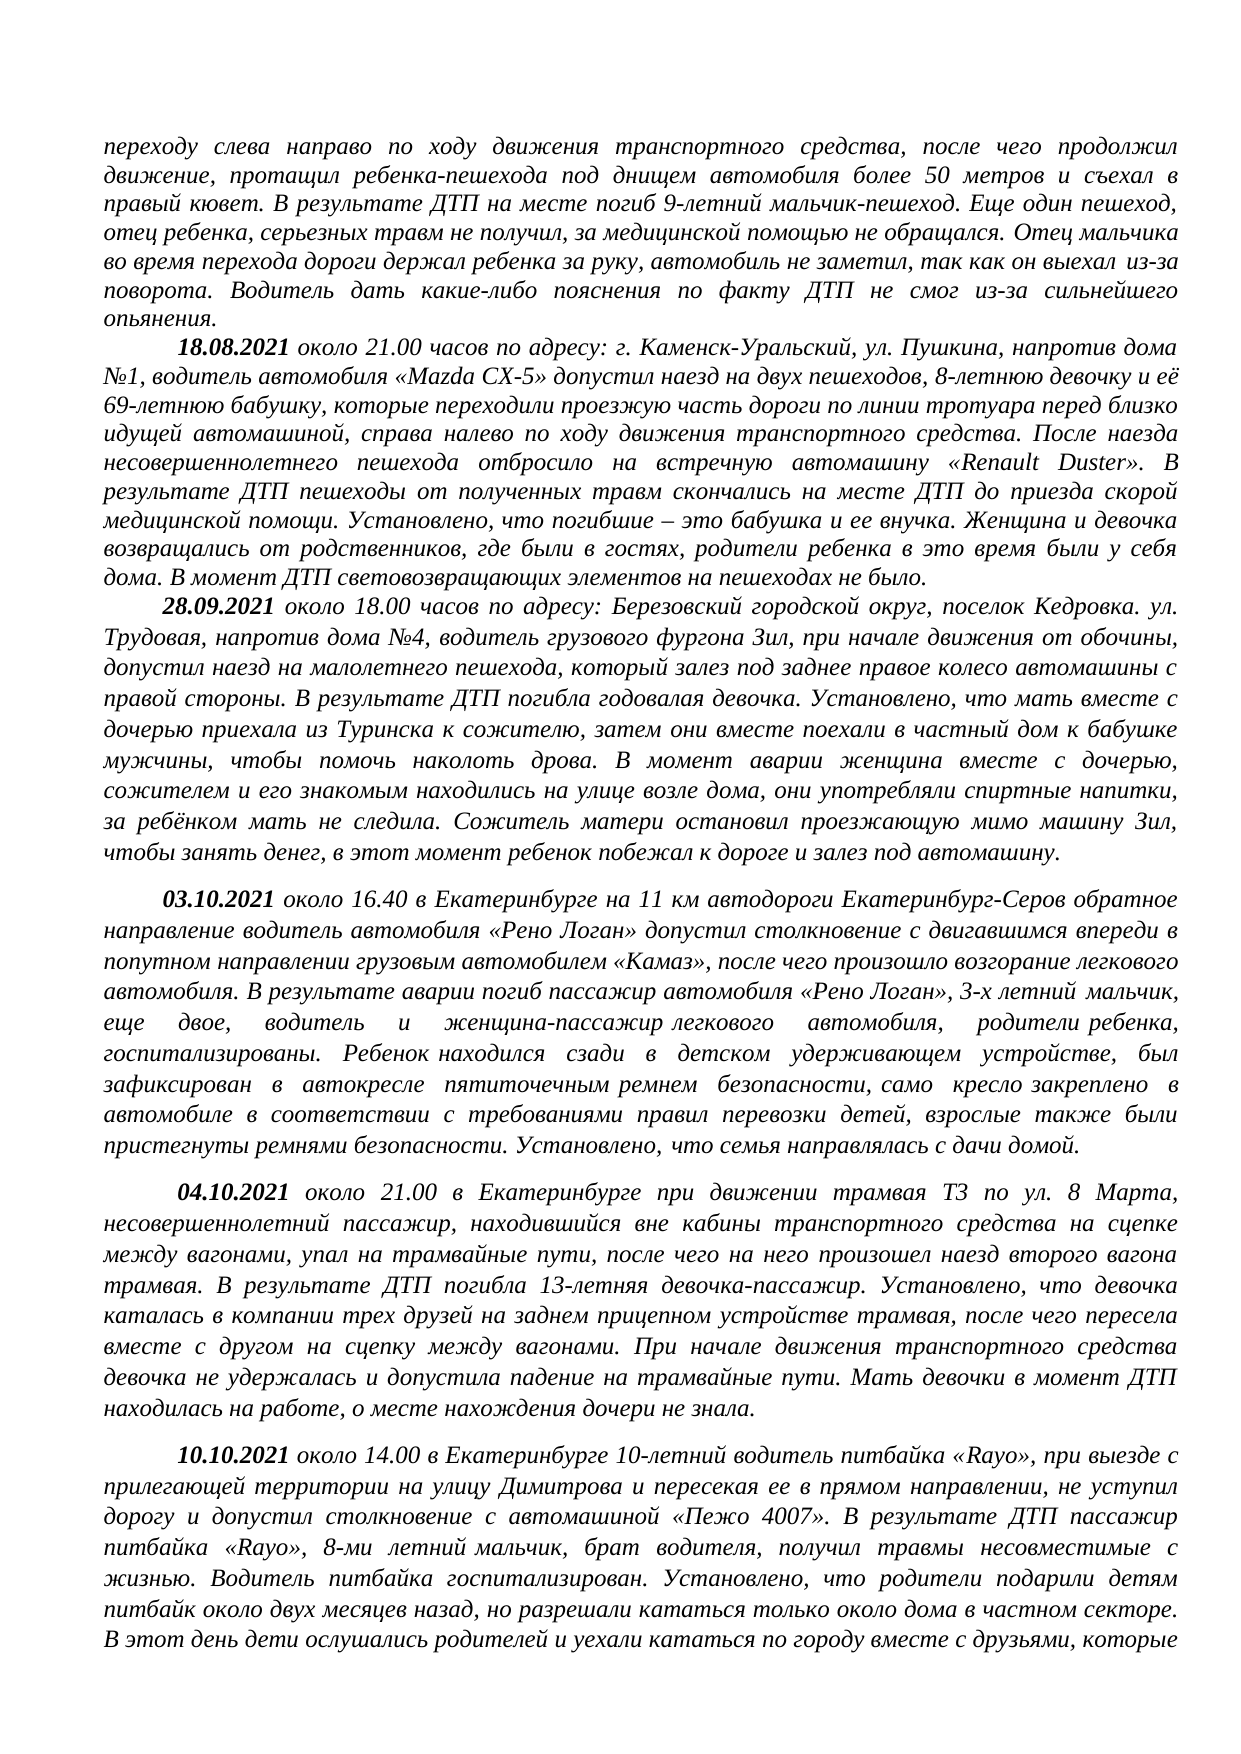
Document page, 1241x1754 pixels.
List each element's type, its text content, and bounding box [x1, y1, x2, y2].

text 03.10.2021 около 16.40 в Екатеринбурге на 11 км автодороги Екатеринбург-Серов обратное направление водитель автомобиля «Рено Логан» допустил столкновение с двигавшимся впереди в попутном направлении грузовым автомобилем «Камаз», после чего произошло возгорание легкового автомобиля. В результате аварии погиб пассажир автомобиля «Рено Логан», 3-х летний мальчик, еще двое, водитель и женщина-пассажир легкового автомобиля, родители ребенка, госпитализированы. Ребенок находился сзади в детском удерживающем устройстве, был зафиксирован в автокресле пятиточечным ремнем безопасности, само кресло закреплено в автомобиле в соответствии с требованиями правил перевозки детей, взрослые также были пристегнуты ремнями безопасности. Установлено, что семья направлялась с дачи домой. [103, 884, 1181, 1159]
text 28.09.2021 около 18.00 часов по адресу: Березовский городской округ, поселок Кедровка. ул. Трудовая, напротив дома №4, водитель грузового фургона Зил, при начале движения от обочины, допустил наезд на малолетнего пешехода, который залез под заднее правое колесо автомашины с правой стороны. В результате ДТП погибла годовалая девочка. Установлено, что мать вместе с дочерью приехала из Туринска к сожителю, затем они вместе поехали в частный дом к бабушке мужчины, чтобы помочь наколоть дрова. В момент аварии женщина вместе с дочерью, сожителем и его знакомым находились на улице возле дома, они употребляли спиртные напитки, за ребёнком мать не следила. Сожитель матери остановил проезжающую мимо машину Зил, чтобы занять денег, в этот момент ребенок побежал к дороге и залез под автомашину. [103, 591, 1181, 866]
text 10.10.2021 около 14.00 в Екатеринбурге 10-летний водитель питбайка «Rayo», при выезде с прилегающей территории на улицу Димитрова и пересекая ее в прямом направлении, не уступил дорогу и допустил столкновение с автомашиной «Пежо 4007». В результате ДТП пассажир питбайка «Rayo», 8-ми летний мальчик, брат водителя, получил травмы несовместимые с жизнью. Водитель питбайка госпитализирован. Установлено, что родители подарили детям питбайк около двух месяцев назад, но разрешали кататься только около дома в частном секторе. В этот день дети ослушались родителей и уехали кататься по городу вместе с друзьями, которые [103, 1440, 1181, 1653]
text 04.10.2021 около 21.00 в Екатеринбурге при движении трамвая Т3 по ул. 8 Марта, несовершеннолетний пассажир, находившийся вне кабины транспортного средства на сцепке между вагонами, упал на трамвайные пути, после чего на него произошел наезд второго вагона трамвая. В результате ДТП погибла 13-летняя девочка-пассажир. Установлено, что девочка каталась в компании трех друзей на заднем прицепном устройстве трамвая, после чего пересела вместе с другом на сцепку между вагонами. При начале движения транспортного средства девочка не удержалась и допустила падение на трамвайные пути. Мать девочки в момент ДТП находилась на работе, о месте нахождения дочери не знала. [103, 1177, 1181, 1421]
text переходу слева направо по ходу движения транспортного средства, после чего продолжил движение, протащил ребенка-пешехода под днищем автомобиля более 50 метров и съехал в правый кювет. В результате ДТП на месте погиб 9-летний мальчик-пешеход. Еще один пешеход, отец ребенка, серьезных травм не получил, за медицинской помощью не обращался. Отец мальчика во время перехода дороги держал ребенка за руку, автомобиль не заметил, так как он выехал из-за поворота. Водитель дать какие-либо пояснения по факту ДТП не смог из-за сильнейшего опьянения. [103, 131, 1181, 332]
text 18.08.2021 около 21.00 часов по адресу: г. Каменск-Уральский, ул. Пушкина, напротив дома №1, водитель автомобиля «Mazda CX-5» допустил наезд на двух пешеходов, 8-летнюю девочку и её 69-летнюю бабушку, которые переходили проезжую часть дороги по линии тротуара перед близко идущей автомашиной, справа налево по ходу движения транспортного средства. После наезда несовершеннолетнего пешехода отбросило на встречную автомашину «Renault Duster». В результате ДТП пешеходы от полученных травм скончались на месте ДТП до приезда скорой медицинской помощи. Установлено, что погибшие – это бабушка и ее внучка. Женщина и девочка возвращались от родственников, где были в гостях, родители ребенка в это время были у себя дома. В момент ДТП световозвращающих элементов на пешеходах не было. [103, 332, 1181, 591]
